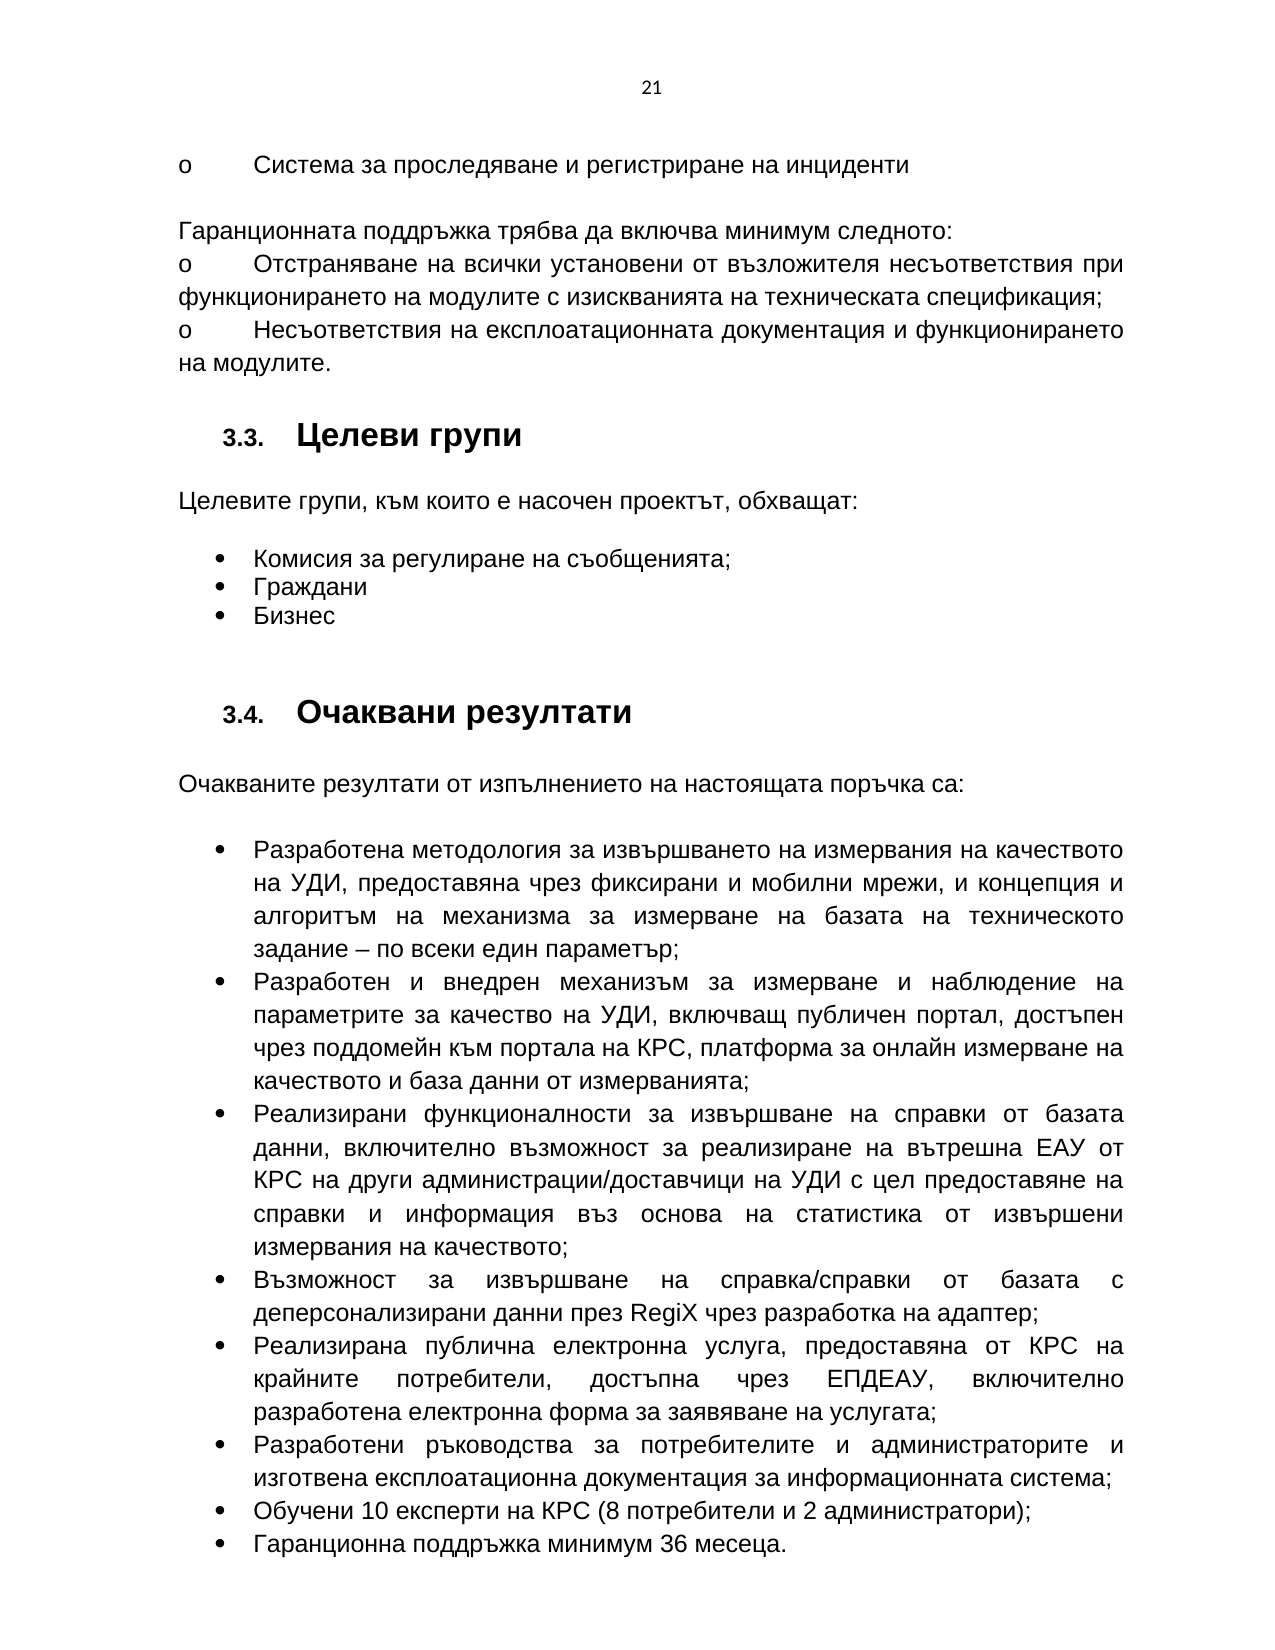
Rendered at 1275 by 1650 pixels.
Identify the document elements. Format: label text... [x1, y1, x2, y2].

text o Отстраняване на всички установени от възложителя несъответствия при функционирането на модулите с изискванията на техническата спецификация; [178, 249, 1125, 311]
text Целевите групи, към които е насочен проектът, обхващат: [178, 486, 1125, 515]
text o Несъответствия на експлоатационната документация и функционирането на модулите. [178, 315, 1125, 377]
list Разработен и внедрен механизъм за измерване и наблюдение на параметрите за качество на УДИ, включващ публичен портал, достъпен чрез поддомейн към портала на КРС, платформа за онлайн измерване на качеството и база данни от измерванията; [216, 967, 1125, 1095]
list Разработена методология за извършването на измервания на качеството на УДИ, предоставяна чрез фиксирани и мобилни мрежи, и концепция и алгоритъм на механизма за измерване на базата на техническото задание – по всеки един параметър; [216, 835, 1125, 963]
list Граждани [216, 572, 1125, 601]
subtitle Очаквани резултати [222, 692, 1125, 730]
list Реализирани функционалности за извършване на справки от базата данни, включително възможност за реализиране на вътрешна ЕАУ от КРС на други администрации/доставчици на УДИ с цел предоставяне на справки и информация въз основа на статистика от извършени измервания на качеството; [216, 1099, 1125, 1260]
list Разработени ръководства за потребителите и администраторите и изготвена експлоатационна документация за информационната система; [216, 1430, 1125, 1492]
list Реализирана публична електронна услуга, предоставяна от КРС на крайните потребители, достъпна чрез ЕПДЕАУ, включително разработена електронна форма за заявяване на услугата; [216, 1331, 1125, 1426]
list Гаранционна поддръжка минимум 36 месеца. [216, 1529, 1125, 1558]
list Обучени 10 експерти на КРС (8 потребители и 2 администратори); [216, 1496, 1125, 1525]
list Възможност за извършване на справка/справки от базата с деперсонализирани данни през RegiX чрез разработка на адаптер; [216, 1264, 1125, 1326]
list Бизнес [216, 601, 1125, 630]
list Комисия за регулиране на съобщенията; [216, 543, 1125, 572]
text Очакваните резултати от изпълнението на настоящата поръчка са: [178, 769, 1125, 798]
text o Система за проследяване и регистриране на инциденти [178, 150, 1125, 179]
text Гаранционната поддръжка трябва да включва минимум следното: [178, 216, 1125, 245]
subtitle Целеви групи [222, 416, 1125, 454]
